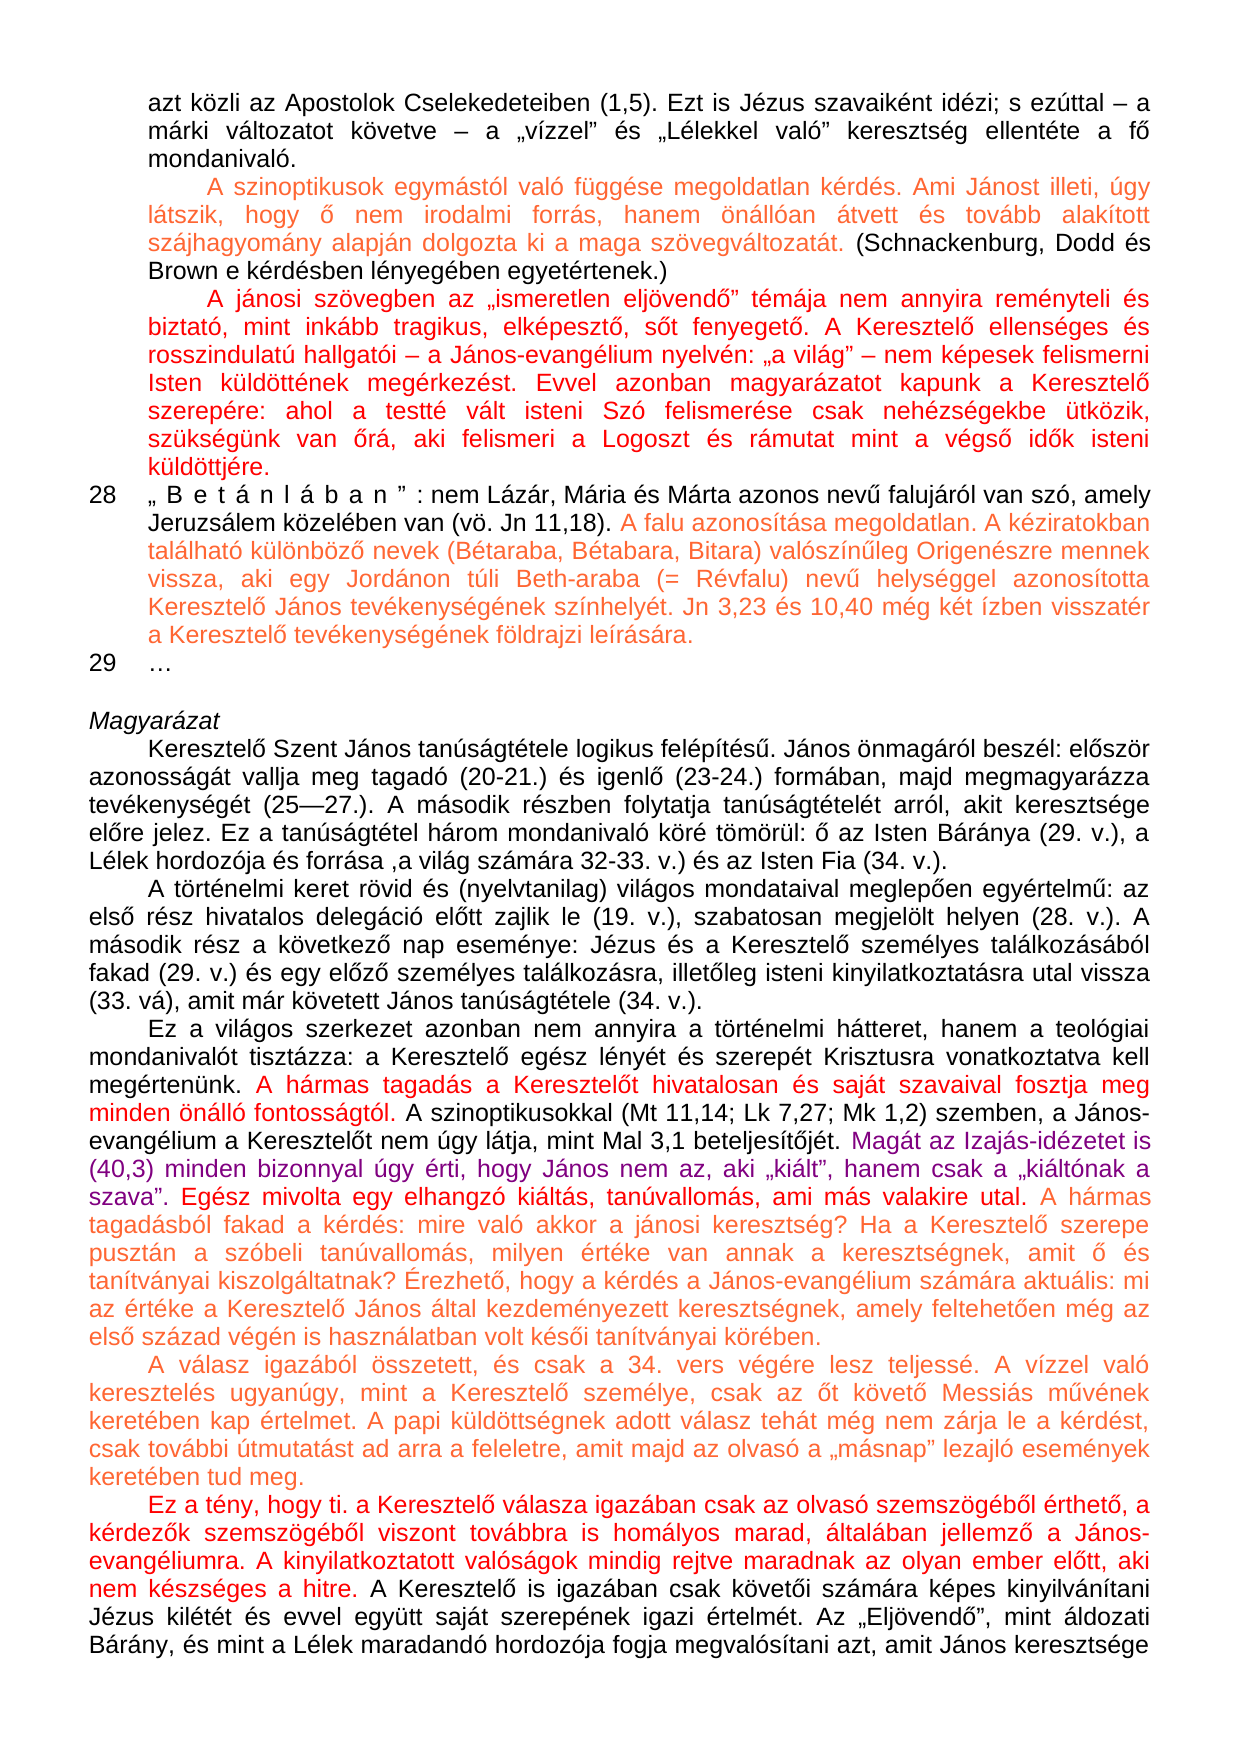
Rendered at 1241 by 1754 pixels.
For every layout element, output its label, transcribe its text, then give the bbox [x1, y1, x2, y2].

text Ez a tény, hogy ti. a Keresztelő válasza igazában csak az olvasó szemszögéből érthető, a kérdezők szemszögéből viszont továbbra is homályos marad, általában jellemző a János-evangéliumra. A kinyilatkoztatott valóságok mindig rejtve maradnak az olyan ember előtt, aki nem készséges a hitre. A Keresztelő is igazában csak követői számára képes kinyilvánítani Jézus kilétét és evvel együtt saját szerepének igazi értelmét. Az „Eljövendő”, mint áldozati Bárány, és mint a Lélek maradandó hordozója fogja megvalósítani azt, amit János keresztsége [88, 1491, 1152, 1659]
text A jánosi szövegben az „ismeretlen eljövendő” témája nem annyira reményteli és biztató, mint inkább tragikus, elképesztő, sőt fenyegető. A Keresztelő ellenséges és rosszindulatú hallgatói – a János-evangélium nyelvén: „a világ” – nem képesek felismerni Isten küldöttének megérkezést. Evvel azonban magyarázatot kapunk a Keresztelő szerepére: ahol a testté vált isteni Szó felismerése csak nehézségekbe ütközik, szükségünk van őrá, aki felismeri a Logoszt és rámutat mint a végső idők isteni küldöttjére. [148, 285, 1152, 481]
text Keresztelő Szent János tanúságtétele logikus felépítésű. János önmagáról beszél: először azonosságát vallja meg tagadó (20-21.) és igenlő (23-24.) formában, majd megmagyarázza tevékenységét (25—27.). A második részben folytatja tanúságtételét arról, akit keresztsége előre jelez. Ez a tanúságtétel három mondanivaló köré tömörül: ő az Isten Báránya (29. v.), a Lélek hordozója és forrása ,a világ számára 32-33. v.) és az Isten Fia (34. v.). [88, 734, 1152, 874]
text A válasz igazából összetett, és csak a 34. vers végére lesz teljessé. A vízzel való keresztelés ugyanúgy, mint a Keresztelő személye, csak az őt követő Messiás művének keretében kap értelmet. A papi küldöttségnek adott válasz tehát még nem zárja le a kérdést, csak további útmutatást ad arra a feleletre, amit majd az olvasó a „másnap” lezajló események keretében tud meg. [88, 1351, 1152, 1491]
text Magyarázat [88, 706, 1152, 734]
text 29 … [88, 649, 1152, 677]
text azt közli az Apostolok Cselekedeteiben (1,5). Ezt is Jézus szavaiként idézi; s ezúttal – a márki változatot követve – a „vízzel” és „Lélekkel való” keresztség ellentéte a fő mondanivaló. [88, 88, 1152, 173]
text A szinoptikusok egymástól való függése megoldatlan kérdés. Ami Jánost illeti, úgy látszik, hogy ő nem irodalmi forrás, hanem önállóan átvett és tovább alakított szájhagyomány alapján dolgozta ki a maga szövegváltozatát. (Schnackenburg, Dodd és Brown e kérdésben lényegében egyetértenek.) [148, 173, 1152, 285]
text 28 „Betánlában”: nem Lázár, Mária és Márta azonos nevű falujáról van szó, amely Jeruzsálem közelében van (vö. Jn 11,18). A falu azonosítása megoldatlan. A kéziratokban található különböző nevek (Bétaraba, Bétabara, Bitara) valószínűleg Origenészre mennek vissza, aki egy Jordánon túli Beth-araba (= Révfalu) nevű helységgel azonosította Keresztelő János tevékenységének színhelyét. Jn 3,23 és 10,40 még két ízben visszatér a Keresztelő tevékenységének földrajzi leírására. [88, 481, 1152, 649]
text A történelmi keret rövid és (nyelvtanilag) világos mondataival meglepően egyértelmű: az első rész hivatalos delegáció előtt zajlik le (19. v.), szabatosan megjelölt helyen (28. v.). A második rész a következő nap eseménye: Jézus és a Keresztelő személyes találkozásából fakad (29. v.) és egy előző személyes találkozásra, illetőleg isteni kinyilatkoztatásra utal vissza (33. vá), amit már követett János tanúságtétele (34. v.). [88, 874, 1152, 1015]
text Ez a világos szerkezet azonban nem annyira a történelmi hátteret, hanem a teológiai mondanivalót tisztázza: a Keresztelő egész lényét és szerepét Krisztusra vonatkoztatva kell megértenünk. A hármas tagadás a Keresztelőt hivatalosan és saját szavaival fosztja meg minden önálló fontosságtól. A szinoptikusokkal (Mt 11,14; Lk 7,27; Mk 1,2) szemben, a János-evangélium a Keresztelőt nem úgy látja, mint Mal 3,1 beteljesítőjét. Magát az Izajás-idézetet is (40,3) minden bizonnyal úgy érti, hogy János nem az, aki „kiált”, hanem csak a „kiáltónak a szava”. Egész mivolta egy elhangzó kiáltás, tanúvallomás, ami más valakire utal. A hármas tagadásból fakad a kérdés: mire való akkor a jánosi keresztség? Ha a Keresztelő szerepe pusztán a szóbeli tanúvallomás, milyen értéke van annak a keresztségnek, amit ő és tanítványai kiszolgáltatnak? Érezhető, hogy a kérdés a János-evangélium számára aktuális: mi az értéke a Keresztelő János által kezdeményezett keresztségnek, amely feltehetően még az első század végén is használatban volt késői tanítványai körében. [88, 1015, 1152, 1351]
